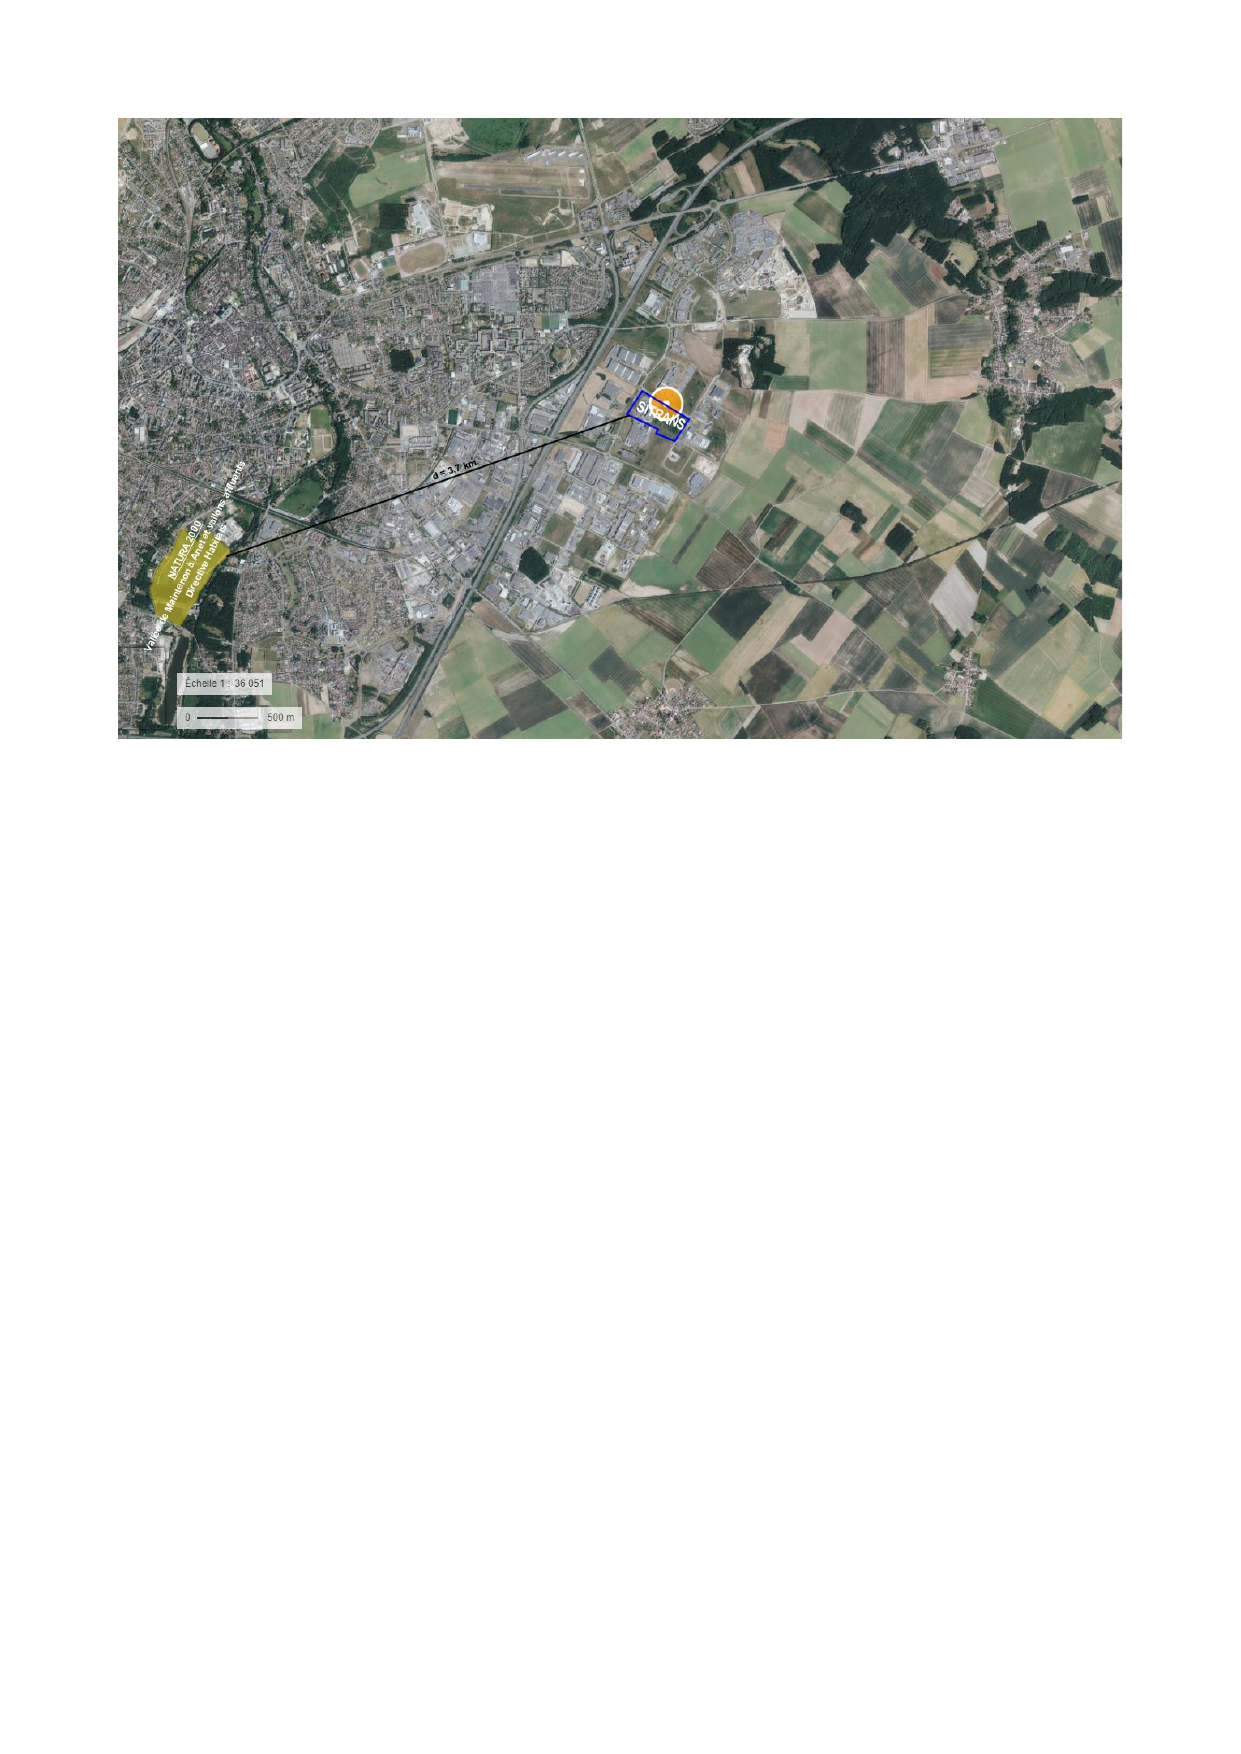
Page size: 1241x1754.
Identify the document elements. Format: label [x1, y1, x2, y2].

picture [118, 118, 1123, 739]
